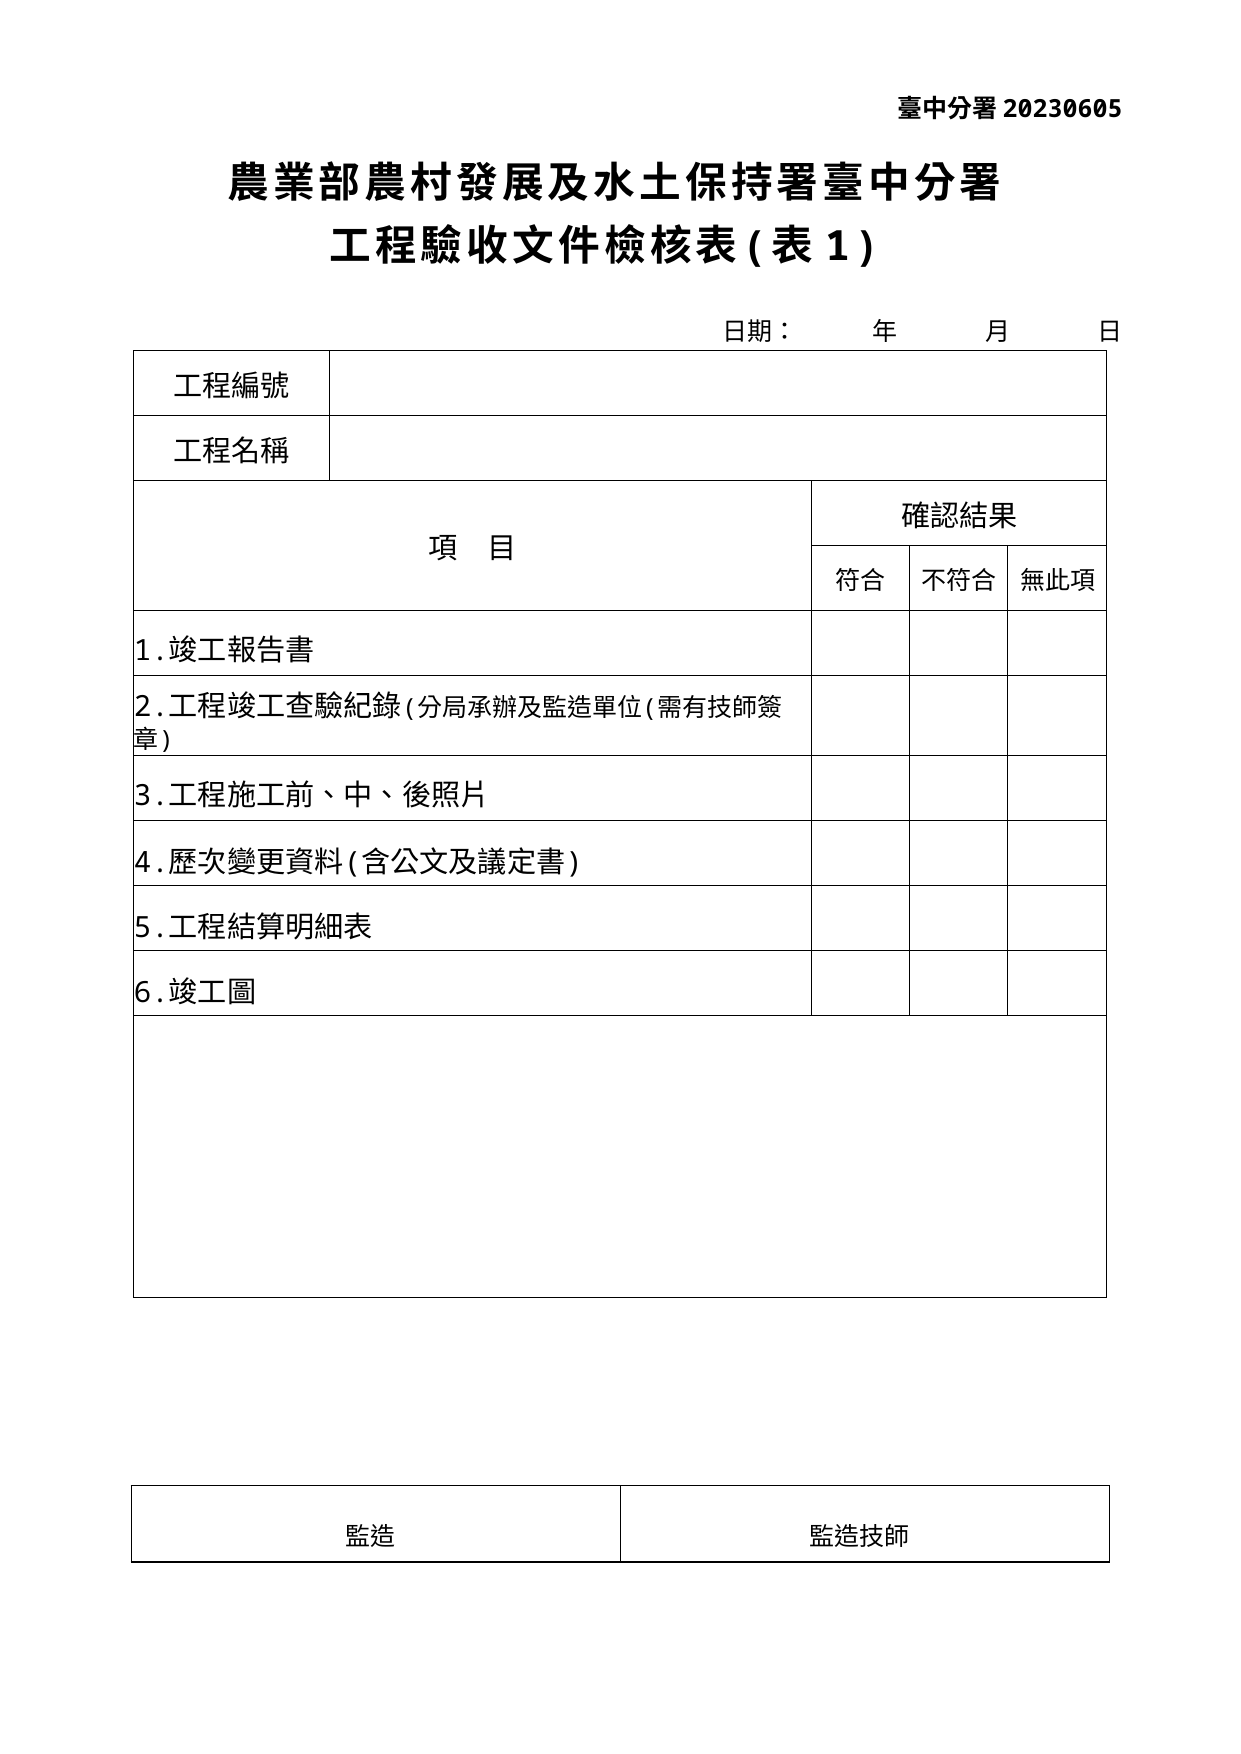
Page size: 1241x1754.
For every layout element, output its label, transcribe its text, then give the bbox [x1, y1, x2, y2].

table_cell [1008, 611, 1106, 675]
table_cell [812, 821, 909, 885]
table_cell 3.工程施工前、中、後照片 [134, 756, 811, 820]
table_cell 確認結果 [812, 481, 1106, 545]
text 日期： 年 月 日 [133, 288, 1122, 350]
table_cell 項 目 [134, 481, 811, 610]
table_cell 6.竣工圖 [134, 951, 811, 1015]
table_cell 工程名稱 [134, 416, 329, 480]
table_cell [1008, 951, 1106, 1015]
table_cell [1008, 886, 1106, 950]
table_cell [910, 821, 1007, 885]
table_cell [812, 611, 909, 675]
table_cell [812, 886, 909, 950]
table_header 工程編號 [134, 351, 329, 415]
table_cell [330, 416, 1106, 480]
table_cell [910, 886, 1007, 950]
table_cell 不符合 [910, 546, 1007, 610]
table_cell 5.工程結算明細表 [134, 886, 811, 950]
table_cell [1008, 756, 1106, 820]
table_cell [1008, 676, 1106, 755]
table_cell [812, 676, 909, 755]
table_cell [812, 951, 909, 1015]
table_cell [910, 951, 1007, 1015]
table_cell 2.工程竣工查驗紀錄(分局承辦及監造單位(需有技師簽章) [134, 676, 811, 755]
table_header 監造 [132, 1486, 620, 1561]
table_cell [812, 756, 909, 820]
table_cell 符合 [812, 546, 909, 610]
table_cell 4.歷次變更資料(含公文及議定書) [134, 821, 811, 885]
table_cell 無此項 [1008, 546, 1106, 610]
table_cell [910, 676, 1007, 755]
table_cell [134, 1016, 1106, 1297]
table_cell 1.竣工報告書 [134, 611, 811, 675]
table_header 監造技師 [621, 1486, 1109, 1561]
table_header [330, 351, 1106, 415]
table_cell [910, 756, 1007, 820]
table_cell [910, 611, 1007, 675]
text 農業部農村發展及水土保持署臺中分署 工程驗收文件檢核表(表1) [86, 138, 1122, 263]
table_cell [1008, 821, 1106, 885]
